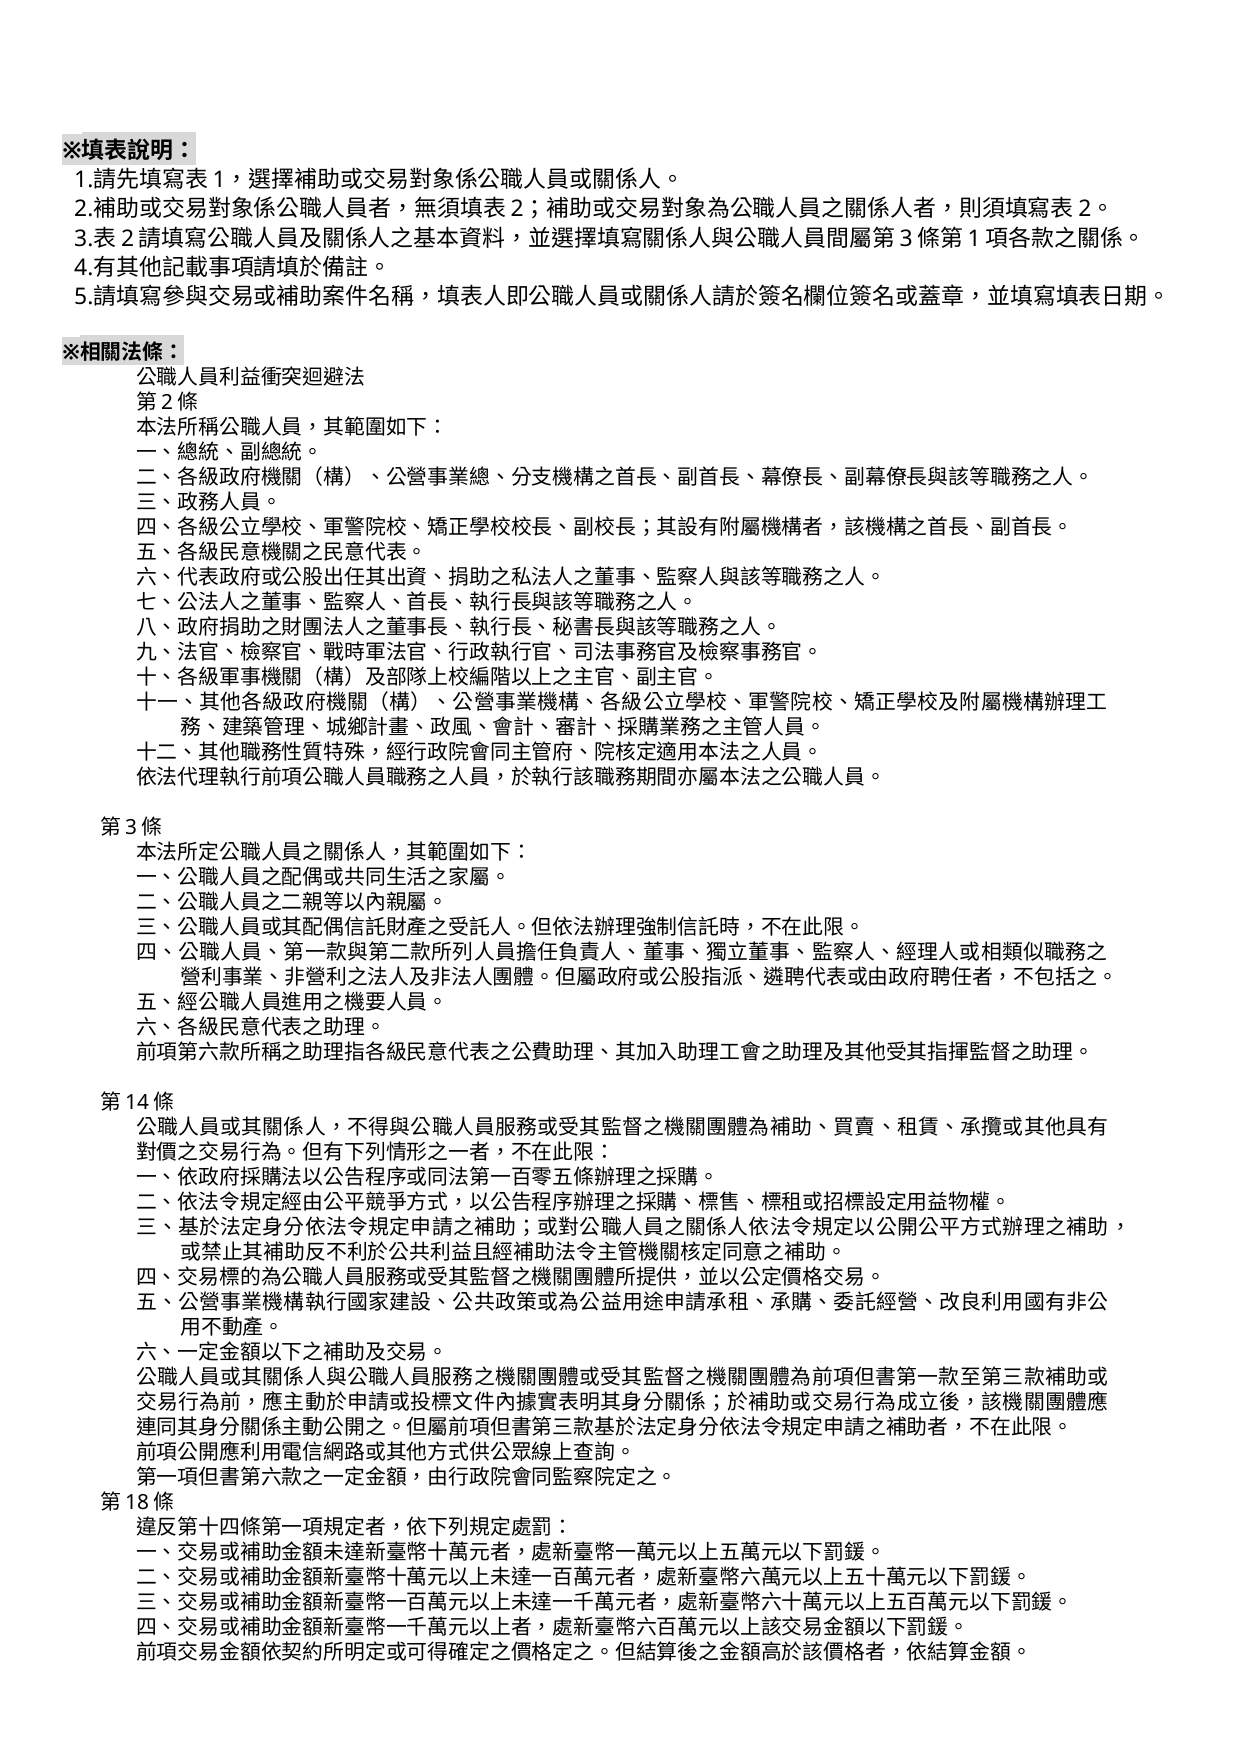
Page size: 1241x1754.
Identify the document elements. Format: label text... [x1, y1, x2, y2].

text 四、公職人員、第一款與第二款所列人員擔任負責人、董事、獨立董事、監察人、經理人或相類似職務之營利事業、非營利之法人及非法人團體。但屬政府或公股指派、遴聘代表或由政府聘任者，不包括之。 [136, 939, 1110, 989]
text ※相關法條： [62, 339, 1204, 364]
text 第2條 [136, 389, 1110, 414]
text 第14條 [62, 1089, 1204, 1114]
text 十、各級軍事機關（構）及部隊上校編階以上之主官、副主官。 [136, 664, 1110, 689]
text 依法代理執行前項公職人員職務之人員，於執行該職務期間亦屬本法之公職人員。 [136, 764, 1110, 789]
text 一、依政府採購法以公告程序或同法第一百零五條辦理之採購。 [136, 1164, 1110, 1189]
text 4.有其他記載事項請填於備註。 [62, 252, 1204, 281]
text 公職人員或其關係人，不得與公職人員服務或受其監督之機關團體為補助、買賣、租賃、承攬或其他具有對價之交易行為。但有下列情形之一者，不在此限： [136, 1114, 1110, 1164]
text 本法所定公職人員之關係人，其範圍如下： [136, 839, 1110, 864]
text 第一項但書第六款之一定金額，由行政院會同監察院定之。 [136, 1464, 1110, 1489]
text 十一、其他各級政府機關（構）、公營事業機構、各級公立學校、軍警院校、矯正學校及附屬機構辦理工務、建築管理、城鄉計畫、政風、會計、審計、採購業務之主管人員。 [136, 689, 1110, 739]
text 前項公開應利用電信網路或其他方式供公眾線上查詢。 [136, 1439, 1110, 1464]
text 五、經公職人員進用之機要人員。 [136, 989, 1110, 1014]
text 六、各級民意代表之助理。 [136, 1014, 1110, 1039]
text 二、依法令規定經由公平競爭方式，以公告程序辦理之採購、標售、標租或招標設定用益物權。 [136, 1189, 1110, 1214]
text 2.補助或交易對象係公職人員者，無須填表2；補助或交易對象為公職人員之關係人者，則須填寫表2。 [62, 193, 1204, 223]
text 公職人員利益衝突迴避法 [136, 364, 1110, 389]
text 三、基於法定身分依法令規定申請之補助；或對公職人員之關係人依法令規定以公開公平方式辦理之補助，或禁止其補助反不利於公共利益且經補助法令主管機關核定同意之補助。 [136, 1214, 1110, 1264]
text 一、公職人員之配偶或共同生活之家屬。 [136, 864, 1110, 889]
text ※填表說明： [62, 135, 1110, 164]
text 一、總統、副總統。 [136, 439, 1110, 464]
text 二、交易或補助金額新臺幣十萬元以上未達一百萬元者，處新臺幣六萬元以上五十萬元以下罰鍰。 [136, 1564, 1110, 1589]
text 八、政府捐助之財團法人之董事長、執行長、秘書長與該等職務之人。 [136, 614, 1110, 639]
text 五、各級民意機關之民意代表。 [136, 539, 1110, 564]
text 3.表2請填寫公職人員及關係人之基本資料，並選擇填寫關係人與公職人員間屬第3條第1項各款之關係。 [62, 223, 1204, 252]
text 四、交易標的為公職人員服務或受其監督之機關團體所提供，並以公定價格交易。 [136, 1264, 1110, 1289]
text 公職人員或其關係人與公職人員服務之機關團體或受其監督之機關團體為前項但書第一款至第三款補助或交易行為前，應主動於申請或投標文件內據實表明其身分關係；於補助或交易行為成立後，該機關團體應連同其身分關係主動公開之。但屬前項但書第三款基於法定身分依法令規定申請之補助者，不在此限。 [136, 1364, 1110, 1439]
text 第18條 [62, 1489, 1204, 1514]
text 一、交易或補助金額未達新臺幣十萬元者，處新臺幣一萬元以上五萬元以下罰鍰。 [136, 1539, 1110, 1564]
text 二、公職人員之二親等以內親屬。 [136, 889, 1110, 914]
text 本法所稱公職人員，其範圍如下： [136, 414, 1110, 439]
text 1.請先填寫表1，選擇補助或交易對象係公職人員或關係人。 [62, 164, 1204, 193]
text 三、政務人員。 [136, 489, 1110, 514]
text 前項交易金額依契約所明定或可得確定之價格定之。但結算後之金額高於該價格者，依結算金額。 [136, 1639, 1110, 1664]
text 十二、其他職務性質特殊，經行政院會同主管府、院核定適用本法之人員。 [136, 739, 1110, 764]
text 三、公職人員或其配偶信託財產之受託人。但依法辦理強制信託時，不在此限。 [136, 914, 1110, 939]
text 五、公營事業機構執行國家建設、公共政策或為公益用途申請承租、承購、委託經營、改良利用國有非公用不動產。 [136, 1289, 1110, 1339]
text 四、交易或補助金額新臺幣一千萬元以上者，處新臺幣六百萬元以上該交易金額以下罰鍰。 [136, 1614, 1110, 1639]
text 前項第六款所稱之助理指各級民意代表之公費助理、其加入助理工會之助理及其他受其指揮監督之助理。 [136, 1039, 1110, 1064]
text 七、公法人之董事、監察人、首長、執行長與該等職務之人。 [136, 589, 1110, 614]
text 二、各級政府機關（構）、公營事業總、分支機構之首長、副首長、幕僚長、副幕僚長與該等職務之人。 [136, 464, 1110, 489]
text 違反第十四條第一項規定者，依下列規定處罰： [136, 1514, 1110, 1539]
text 六、一定金額以下之補助及交易。 [136, 1339, 1110, 1364]
text 六、代表政府或公股出任其出資、捐助之私法人之董事、監察人與該等職務之人。 [136, 564, 1110, 589]
text 四、各級公立學校、軍警院校、矯正學校校長、副校長；其設有附屬機構者，該機構之首長、副首長。 [136, 514, 1110, 539]
text 九、法官、檢察官、戰時軍法官、行政執行官、司法事務官及檢察事務官。 [136, 639, 1110, 664]
text 5.請填寫參與交易或補助案件名稱，填表人即公職人員或關係人請於簽名欄位簽名或蓋章，並填寫填表日期。 [62, 281, 1204, 310]
text 第3條 [62, 814, 1204, 839]
text 三、交易或補助金額新臺幣一百萬元以上未達一千萬元者，處新臺幣六十萬元以上五百萬元以下罰鍰。 [136, 1589, 1110, 1614]
